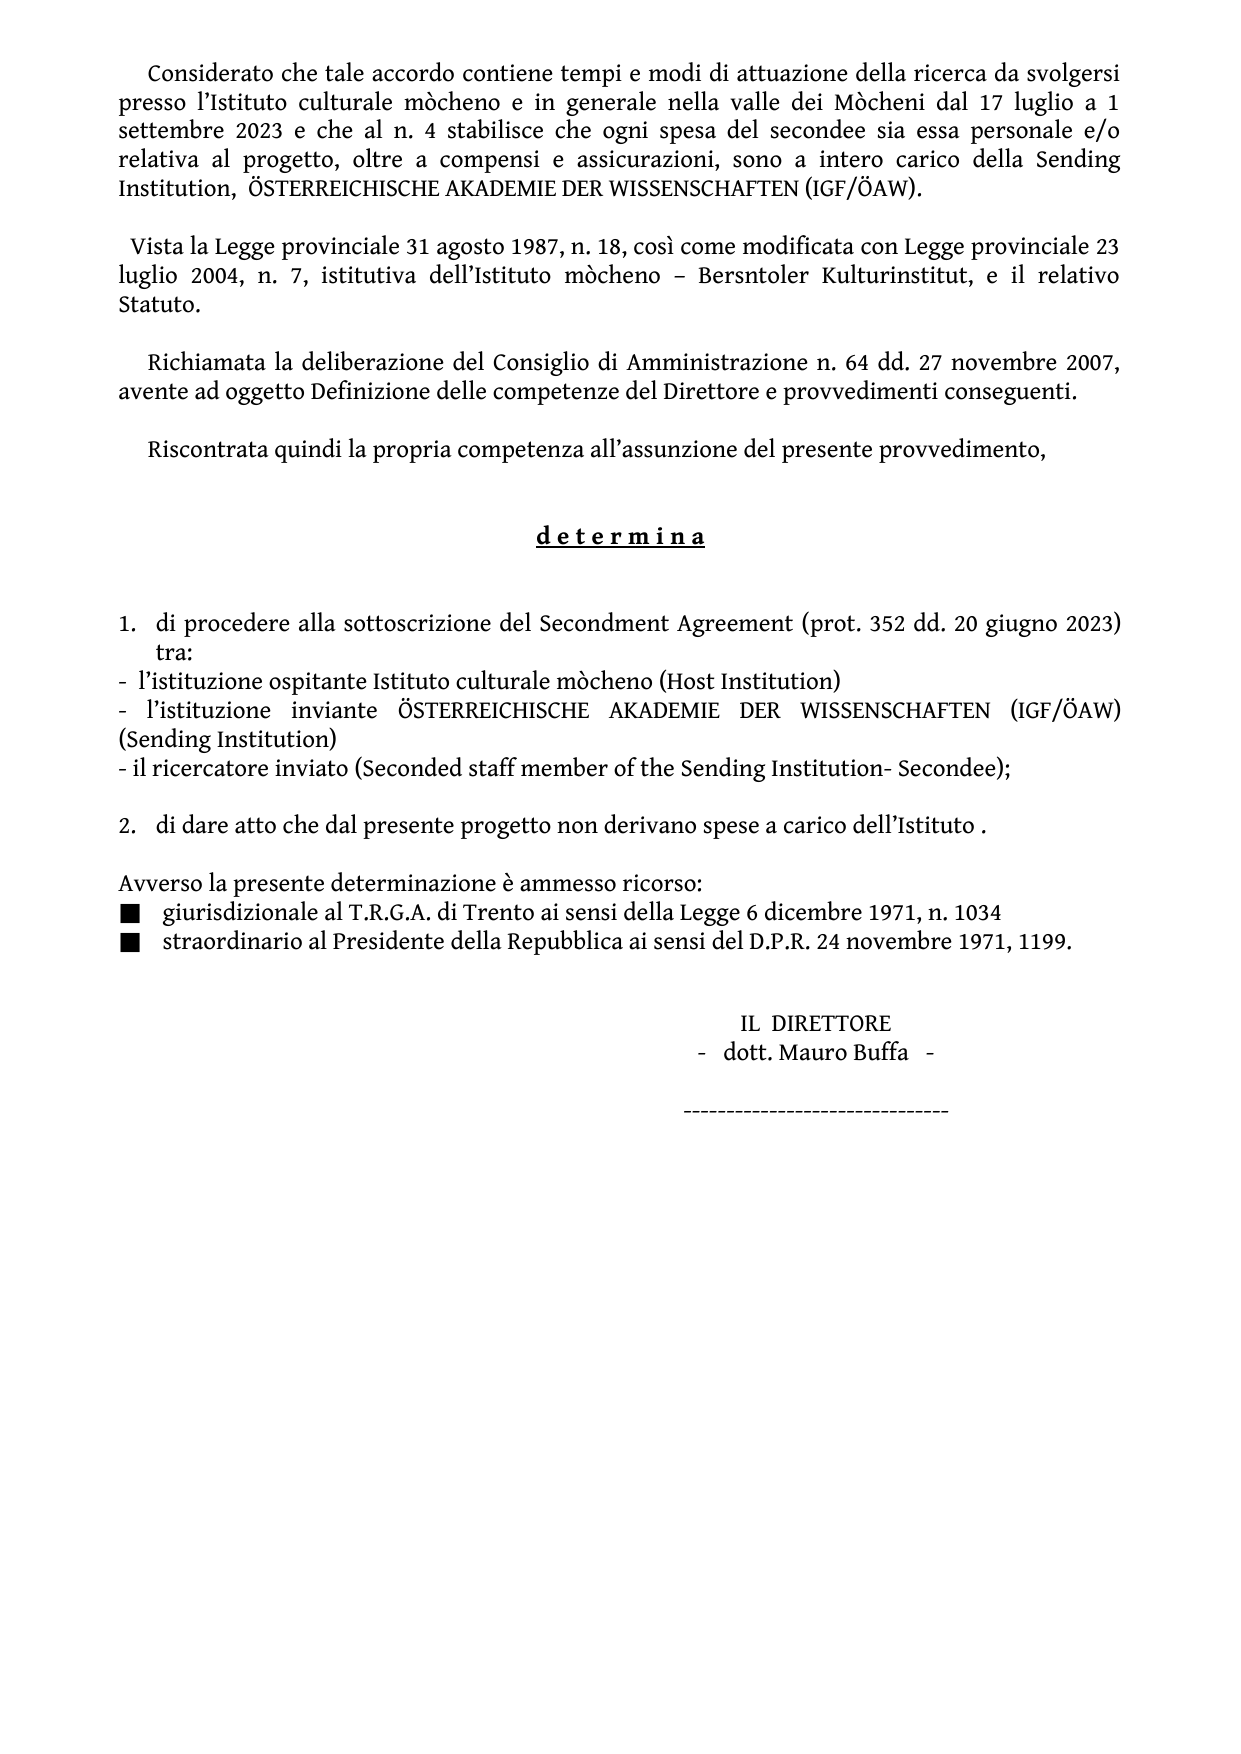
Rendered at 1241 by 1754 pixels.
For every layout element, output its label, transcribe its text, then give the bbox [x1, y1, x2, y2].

text Avverso la presente determinazione è ammesso ricorso: [118, 870, 1122, 899]
text Richiamata la deliberazione del Consiglio di Amministrazione n. 64 dd. 27 novembre 2007, avente ad oggetto Definizione delle competenze del Direttore e provvedimenti conseguenti. [118, 349, 1122, 407]
text Riscontrata quindi la propria competenza all’assunzione del presente provvedimento, [118, 436, 1122, 464]
table_header IL DIRETTORE - dott. Mauro Buffa - ------------------------------- [573, 1010, 1122, 1152]
text ■ giurisdizionale al T.R.G.A. di Trento ai sensi della Legge 6 dicembre 1971, n. 1034 [118, 899, 1122, 928]
list di procedere alla sottoscrizione del Secondment Agreement (prot. 352 dd. 20 giugno 2023) tra: [118, 609, 1122, 667]
text d e t e r m i n a [118, 522, 1122, 551]
list di dare atto che dal presente progetto non derivano spese a carico dell’Istituto . [118, 812, 1122, 841]
list - l’istituzione inviante ÖSTERREICHISCHE AKADEMIE DER WISSENSCHAFTEN (IGF/ÖAW) (Sending Institution) [118, 696, 1122, 754]
table_header [111, 1010, 573, 1152]
list - il ricercatore inviato (Seconded staff member of the Sending Institution- Secondee); [118, 754, 1122, 783]
list - l’istituzione ospitante Istituto culturale mòcheno (Host Institution) [118, 667, 1122, 696]
text ■ straordinario al Presidente della Repubblica ai sensi del D.P.R. 24 novembre 1971, 1199. [118, 928, 1122, 957]
text Vista la Legge provinciale 31 agosto 1987, n. 18, così come modificata con Legge provinciale 23 luglio 2004, n. 7, istitutiva dell’Istituto mòcheno – Bersntoler Kulturinstitut, e il relativo Statuto. [118, 233, 1122, 320]
text Considerato che tale accordo contiene tempi e modi di attuazione della ricerca da svolgersi presso l’Istituto culturale mòcheno e in generale nella valle dei Mòcheni dal 17 luglio a 1 settembre 2023 e che al n. 4 stabilisce che ogni spesa del secondee sia essa personale e/o relativa al progetto, oltre a compensi e assicurazioni, sono a intero carico della Sending Institution, ÖSTERREICHISCHE AKADEMIE DER WISSENSCHAFTEN (IGF/ÖAW). [118, 59, 1122, 204]
